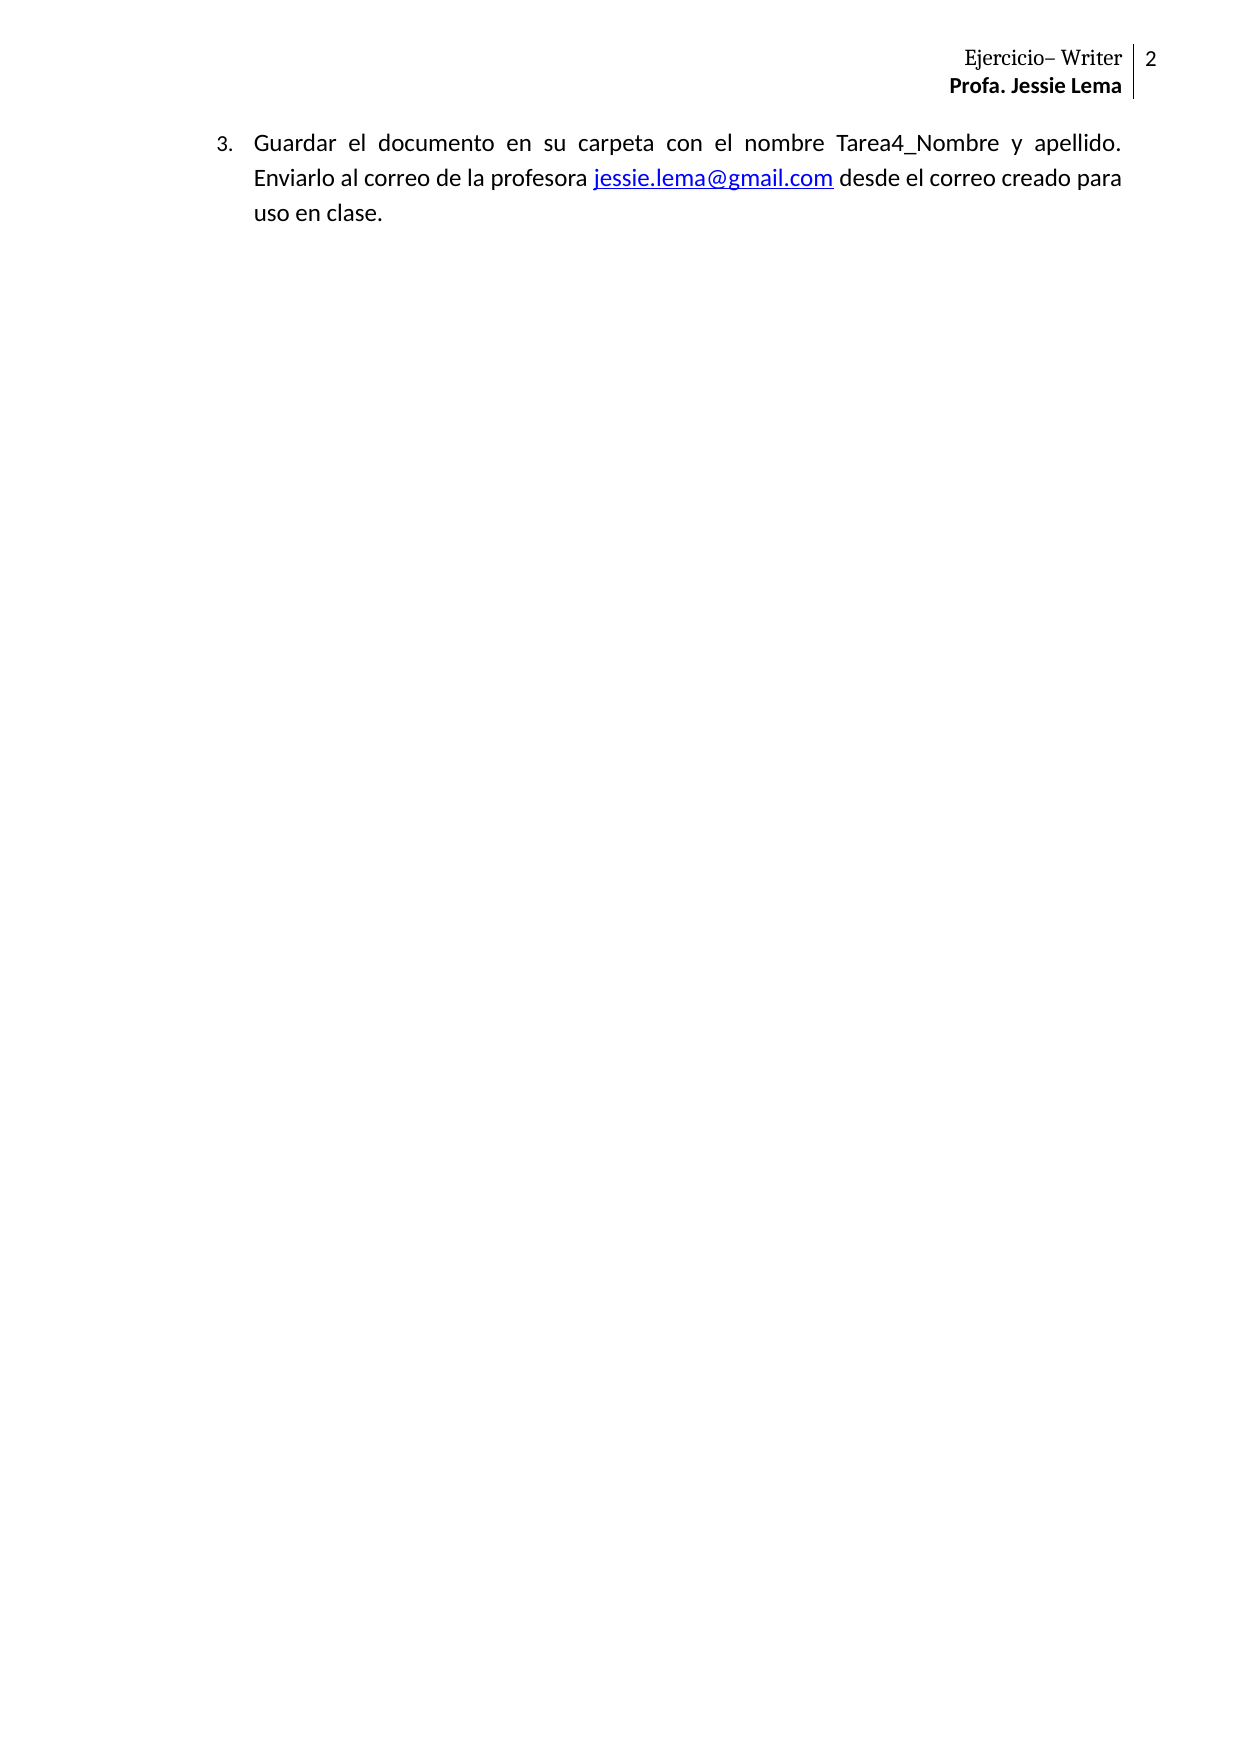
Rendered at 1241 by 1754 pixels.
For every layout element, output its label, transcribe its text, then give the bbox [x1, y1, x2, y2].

list Guardar el documento en su carpeta con el nombre Tarea4_Nombre y apellido. Enviarlo al correo de la profesora jessie.lema@gmail.com desde el correo creado para uso en clase. [216, 127, 1122, 227]
